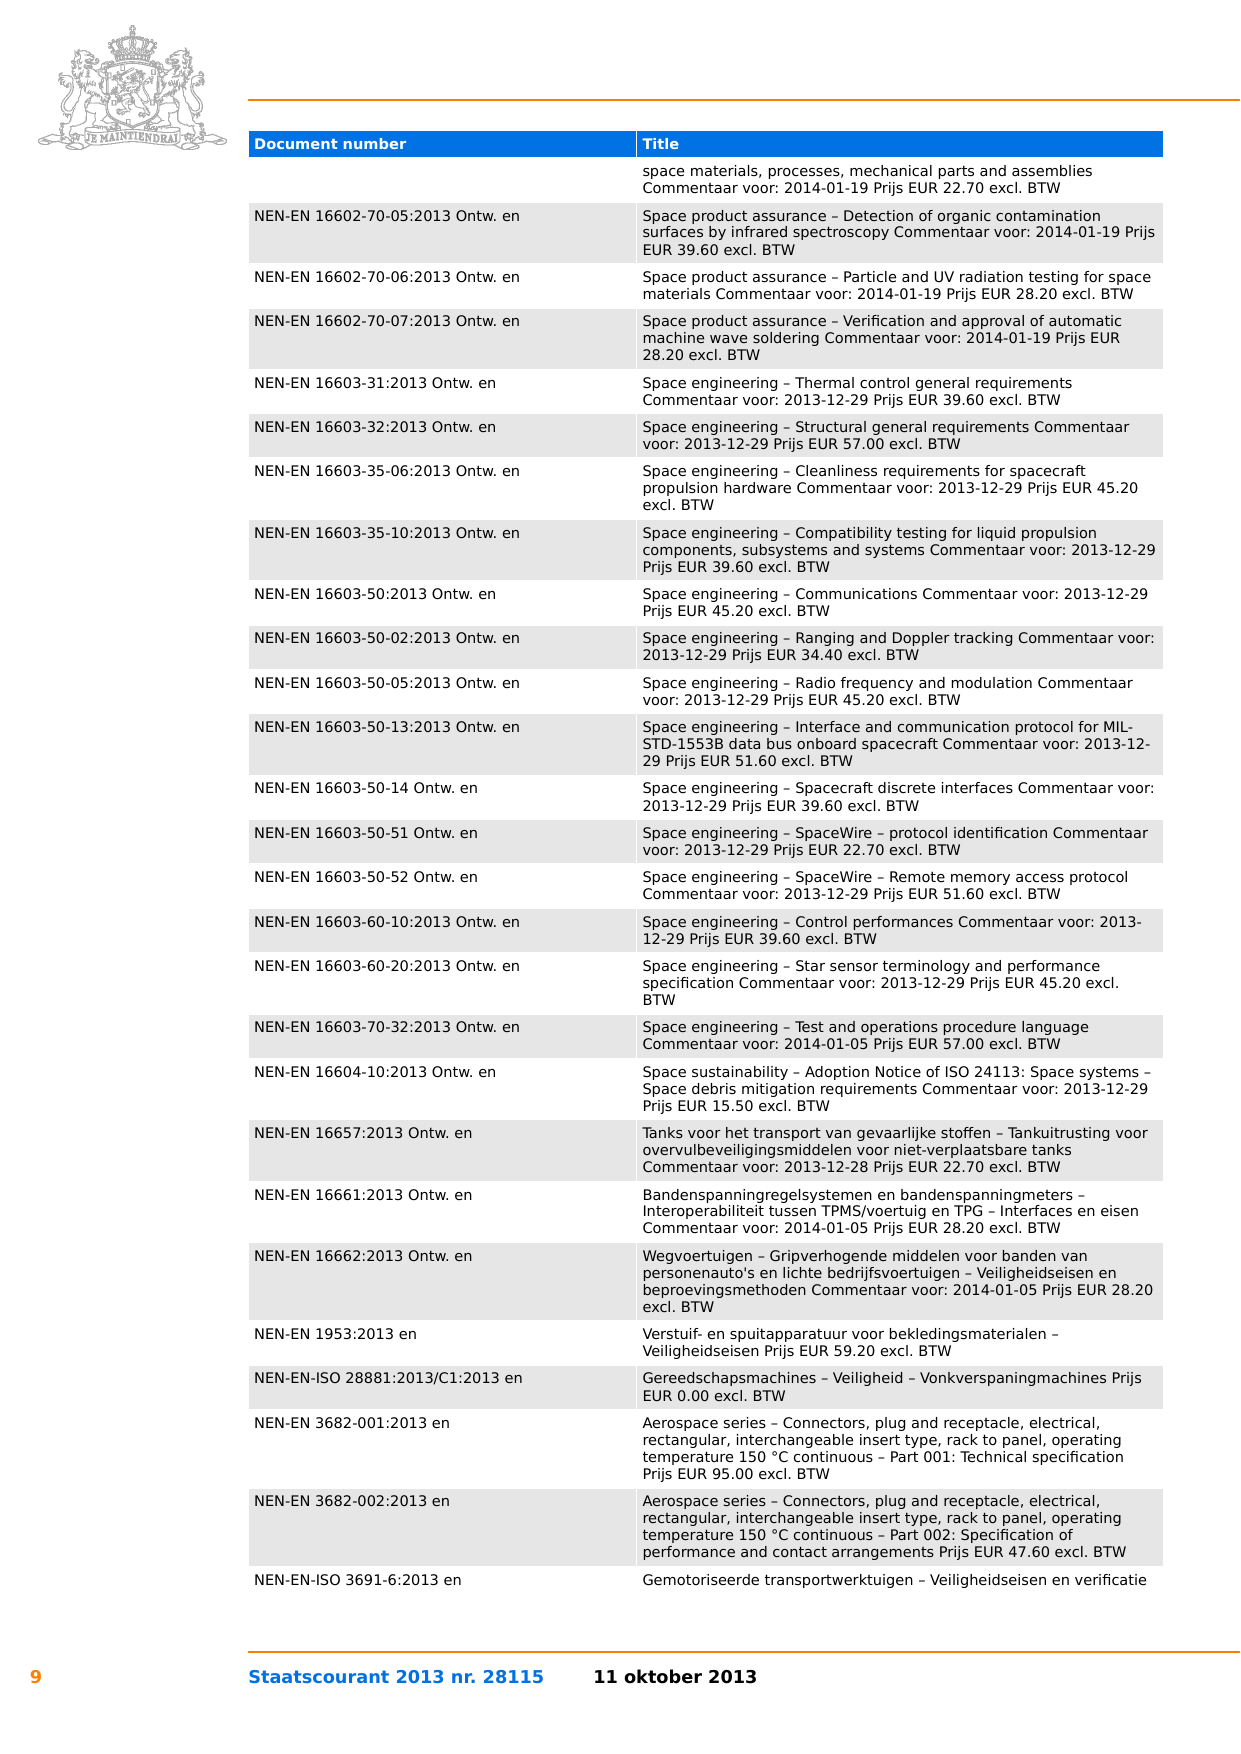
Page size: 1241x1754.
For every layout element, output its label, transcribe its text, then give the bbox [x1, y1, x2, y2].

table_cell NEN-EN 3682-002:2013 en [249, 1489, 636, 1566]
table_header Document number [249, 131, 636, 157]
table_cell NEN-EN 16603-32:2013 Ontw. en [249, 414, 636, 457]
table_cell Space engineering – SpaceWire – protocol identification Commentaar voor: 2013-12-29 Prijs EUR 22.70 excl. BTW [637, 820, 1163, 863]
table_cell NEN-EN 16603-60-10:2013 Ontw. en [249, 909, 636, 952]
table_cell NEN-EN 16603-50:2013 Ontw. en [249, 581, 636, 624]
table_cell Space engineering – Cleanliness requirements for spacecraft propulsion hardware Commentaar voor: 2013-12-29 Prijs EUR 45.20 excl. BTW [637, 459, 1163, 519]
table_cell Verstuif- en spuitapparatuur voor bekledingsmaterialen – Veiligheidseisen Prijs EUR 59.20 excl. BTW [637, 1321, 1163, 1365]
table_cell Space engineering – Spacecraft discrete interfaces Commentaar voor: 2013-12-29 Prijs EUR 39.60 excl. BTW [637, 776, 1163, 819]
table_cell NEN-EN 16662:2013 Ontw. en [249, 1243, 636, 1320]
table_cell Space sustainability – Adoption Notice of ISO 24113: Space systems – Space debris mitigation requirements Commentaar voor: 2013-12-29 Prijs EUR 15.50 excl. BTW [637, 1059, 1163, 1119]
table_cell Space engineering – Thermal control general requirements Commentaar voor: 2013-12-29 Prijs EUR 39.60 excl. BTW [637, 370, 1163, 413]
table_cell NEN-EN 16603-70-32:2013 Ontw. en [249, 1015, 636, 1058]
table_cell Space engineering – Test and operations procedure language Commentaar voor: 2014-01-05 Prijs EUR 57.00 excl. BTW [637, 1015, 1163, 1058]
table_header Title [637, 131, 1163, 157]
table_cell Space product assurance – Verification and approval of automatic machine wave soldering Commentaar voor: 2014-01-19 Prijs EUR 28.20 excl. BTW [637, 309, 1163, 369]
table_cell Space engineering – Interface and communication protocol for MIL-STD-1553B data bus onboard spacecraft Commentaar voor: 2013-12-29 Prijs EUR 51.60 excl. BTW [637, 714, 1163, 775]
table_cell Space product assurance – Detection of organic contamination surfaces by infrared spectroscopy Commentaar voor: 2014-01-19 Prijs EUR 39.60 excl. BTW [637, 203, 1163, 263]
table_cell NEN-EN 16603-35-10:2013 Ontw. en [249, 520, 636, 580]
table_cell NEN-EN-ISO 3691-6:2013 en [249, 1567, 636, 1593]
table_cell NEN-EN 16603-60-20:2013 Ontw. en [249, 953, 636, 1013]
table_cell NEN-EN 16603-50-02:2013 Ontw. en [249, 626, 636, 669]
table_cell NEN-EN 16602-70-06:2013 Ontw. en [249, 264, 636, 307]
table_cell NEN-EN 16603-50-13:2013 Ontw. en [249, 714, 636, 775]
table_cell NEN-EN 16603-35-06:2013 Ontw. en [249, 459, 636, 519]
table_cell Space engineering – Compatibility testing for liquid propulsion components, subsystems and systems Commentaar voor: 2013-12-29 Prijs EUR 39.60 excl. BTW [637, 520, 1163, 580]
table_cell Space engineering – Ranging and Doppler tracking Commentaar voor: 2013-12-29 Prijs EUR 34.40 excl. BTW [637, 626, 1163, 669]
table_cell Aerospace series – Connectors, plug and receptacle, electrical, rectangular, interchangeable insert type, rack to panel, operating temperature 150 °C continuous – Part 002: Specification of performance and contact arrangements Prijs EUR 47.60 excl. BTW [637, 1489, 1163, 1566]
table_cell Tanks voor het transport van gevaarlijke stoffen – Tankuitrusting voor overvulbeveiligingsmiddelen voor niet-verplaatsbare tanks Commentaar voor: 2013-12-28 Prijs EUR 22.70 excl. BTW [637, 1120, 1163, 1181]
table_cell Space engineering – Communications Commentaar voor: 2013-12-29 Prijs EUR 45.20 excl. BTW [637, 581, 1163, 624]
table_cell NEN-EN 16661:2013 Ontw. en [249, 1182, 636, 1242]
table_cell NEN-EN 16603-31:2013 Ontw. en [249, 370, 636, 413]
table_cell NEN-EN 16603-50-51 Ontw. en [249, 820, 636, 863]
table_cell Space engineering – Star sensor terminology and performance specification Commentaar voor: 2013-12-29 Prijs EUR 45.20 excl. BTW [637, 953, 1163, 1013]
table_cell Space engineering – Radio frequency and modulation Commentaar voor: 2013-12-29 Prijs EUR 45.20 excl. BTW [637, 670, 1163, 713]
table_cell NEN-EN 1953:2013 en [249, 1321, 636, 1365]
table_cell [249, 158, 636, 202]
table_cell space materials, processes, mechanical parts and assemblies Commentaar voor: 2014-01-19 Prijs EUR 22.70 excl. BTW [637, 158, 1163, 202]
table_cell Gereedschapsmachines – Veiligheid – Vonkverspaningmachines Prijs EUR 0.00 excl. BTW [637, 1366, 1163, 1409]
table_cell Aerospace series – Connectors, plug and receptacle, electrical, rectangular, interchangeable insert type, rack to panel, operating temperature 150 °C continuous – Part 001: Technical specification Prijs EUR 95.00 excl. BTW [637, 1410, 1163, 1487]
table_cell Bandenspanningregelsystemen en bandenspanningmeters – Interoperabiliteit tussen TPMS/voertuig en TPG – Interfaces en eisen Commentaar voor: 2014-01-05 Prijs EUR 28.20 excl. BTW [637, 1182, 1163, 1242]
table_cell NEN-EN 16603-50-52 Ontw. en [249, 865, 636, 908]
table_cell NEN-EN 16657:2013 Ontw. en [249, 1120, 636, 1181]
table_cell Space product assurance – Particle and UV radiation testing for space materials Commentaar voor: 2014-01-19 Prijs EUR 28.20 excl. BTW [637, 264, 1163, 307]
table_cell NEN-EN 16602-70-05:2013 Ontw. en [249, 203, 636, 263]
table_cell Wegvoertuigen – Gripverhogende middelen voor banden van personenauto's en lichte bedrijfsvoertuigen – Veiligheidseisen en beproevingsmethoden Commentaar voor: 2014-01-05 Prijs EUR 28.20 excl. BTW [637, 1243, 1163, 1320]
table_cell Space engineering – SpaceWire – Remote memory access protocol Commentaar voor: 2013-12-29 Prijs EUR 51.60 excl. BTW [637, 865, 1163, 908]
table_cell Space engineering – Control performances Commentaar voor: 2013-12-29 Prijs EUR 39.60 excl. BTW [637, 909, 1163, 952]
table_cell NEN-EN-ISO 28881:2013/C1:2013 en [249, 1366, 636, 1409]
table_cell Gemotoriseerde transportwerktuigen – Veiligheidseisen en verificatie [637, 1567, 1163, 1593]
table_cell NEN-EN 3682-001:2013 en [249, 1410, 636, 1487]
table_cell NEN-EN 16602-70-07:2013 Ontw. en [249, 309, 636, 369]
table_cell NEN-EN 16603-50-05:2013 Ontw. en [249, 670, 636, 713]
picture [38, 25, 227, 150]
table_cell NEN-EN 16603-50-14 Ontw. en [249, 776, 636, 819]
table_cell Space engineering – Structural general requirements Commentaar voor: 2013-12-29 Prijs EUR 57.00 excl. BTW [637, 414, 1163, 457]
table_cell NEN-EN 16604-10:2013 Ontw. en [249, 1059, 636, 1119]
